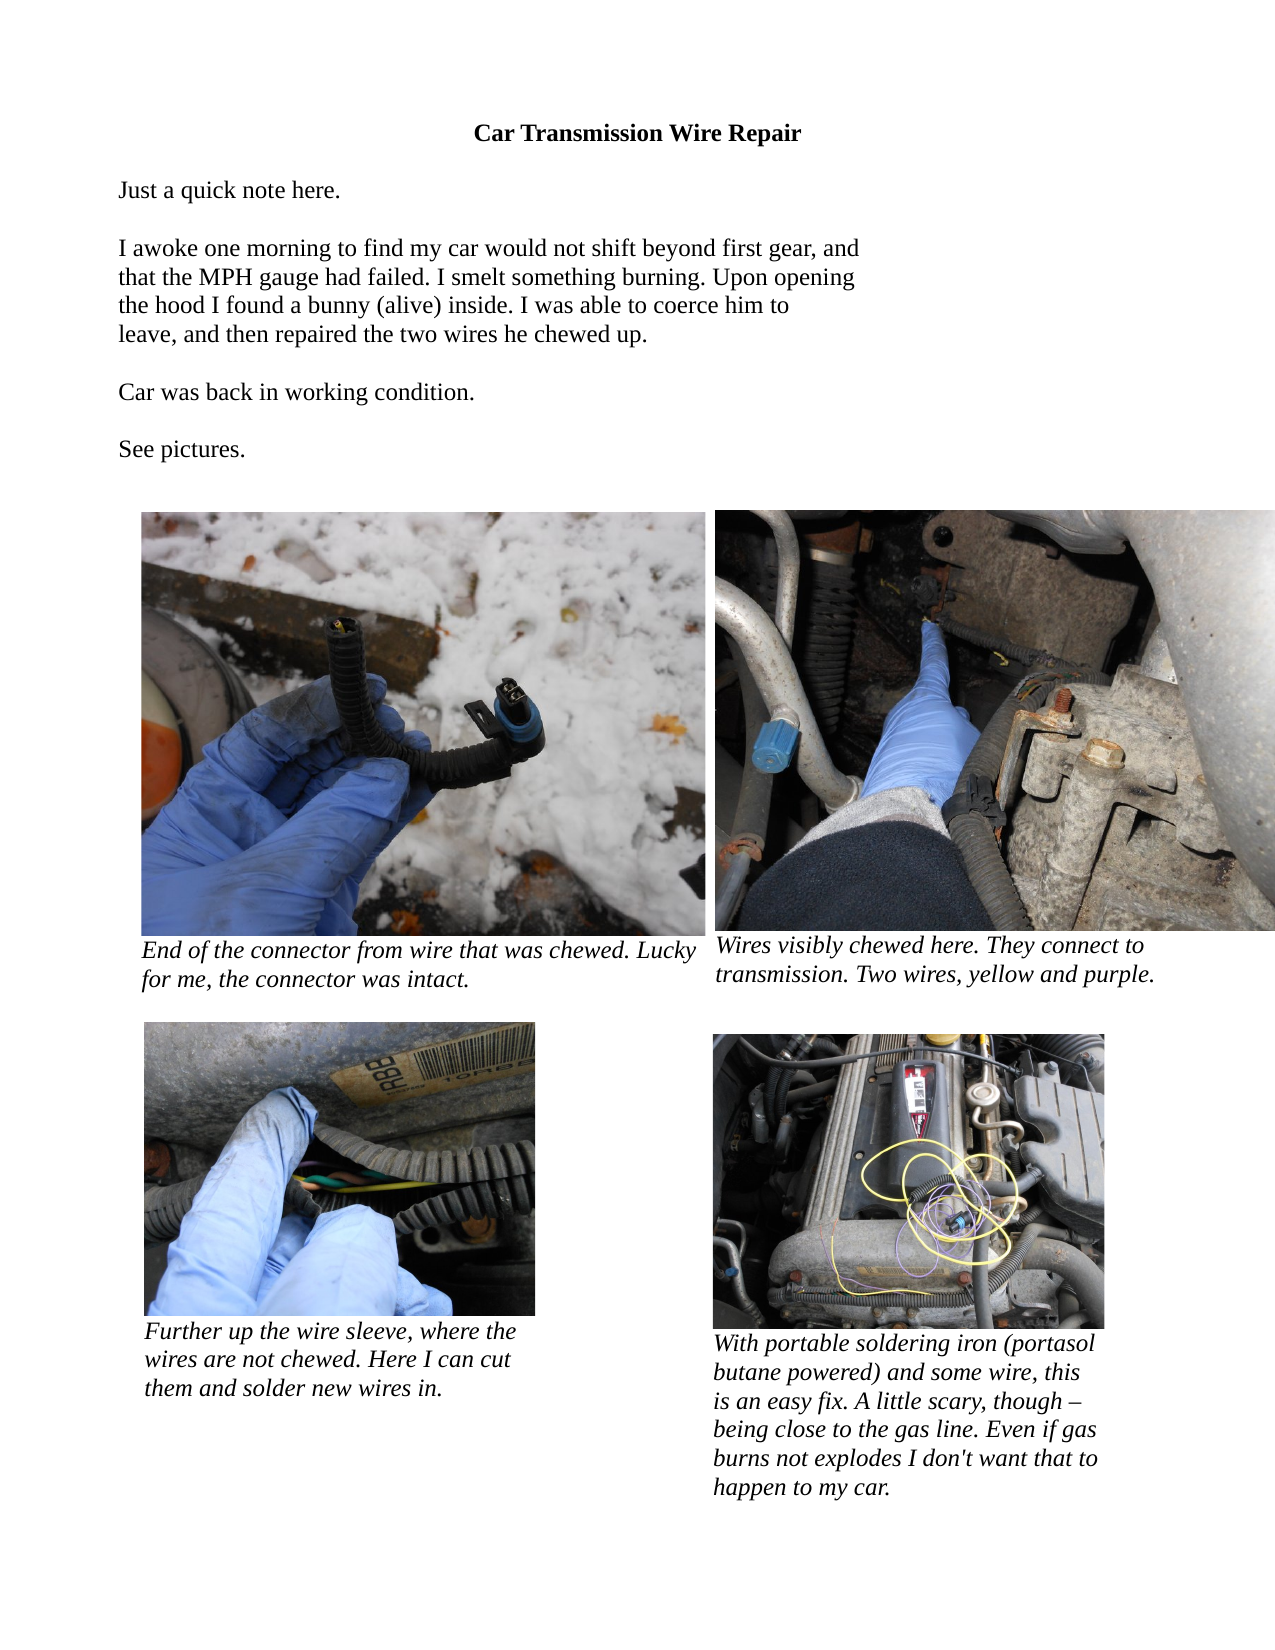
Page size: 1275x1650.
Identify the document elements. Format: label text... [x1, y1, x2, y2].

text leave, and then repaired the two wires he chewed up. [118, 319, 1157, 348]
picture [715, 510, 1275, 931]
text See pictures. [118, 434, 1157, 463]
picture [141, 512, 706, 936]
text the hood I found a bunny (alive) inside. I was able to coerce him to [118, 291, 1157, 319]
text I awoke one morning to find my car would not shift beyond first gear, and [118, 233, 1157, 262]
text Further up the wire sleeve, where the wires are not chewed. Here I can cut them and solder new wires in. [144, 1316, 535, 1402]
text Wires visibly chewed here. They connect to transmission. Two wires, yellow and purple. [715, 931, 1275, 988]
text that the MPH gauge had failed. I smelt something burning. Upon opening [118, 262, 1157, 291]
text With portable soldering iron (portasol butane powered) and some wire, this is an easy fix. A little scary, though – being close to the gas line. Even if gas burns not explodes I don't want that to happen to my car. [713, 1329, 1104, 1501]
picture [712, 1034, 1105, 1329]
text Car was back in working condition. [118, 377, 1157, 406]
text Just a quick note here. [118, 176, 1157, 204]
text End of the connector from wire that was chewed. Lucky for me, the connector was intact. [141, 936, 706, 993]
text Car Transmission Wire Repair [118, 118, 1157, 147]
picture [144, 1022, 536, 1316]
